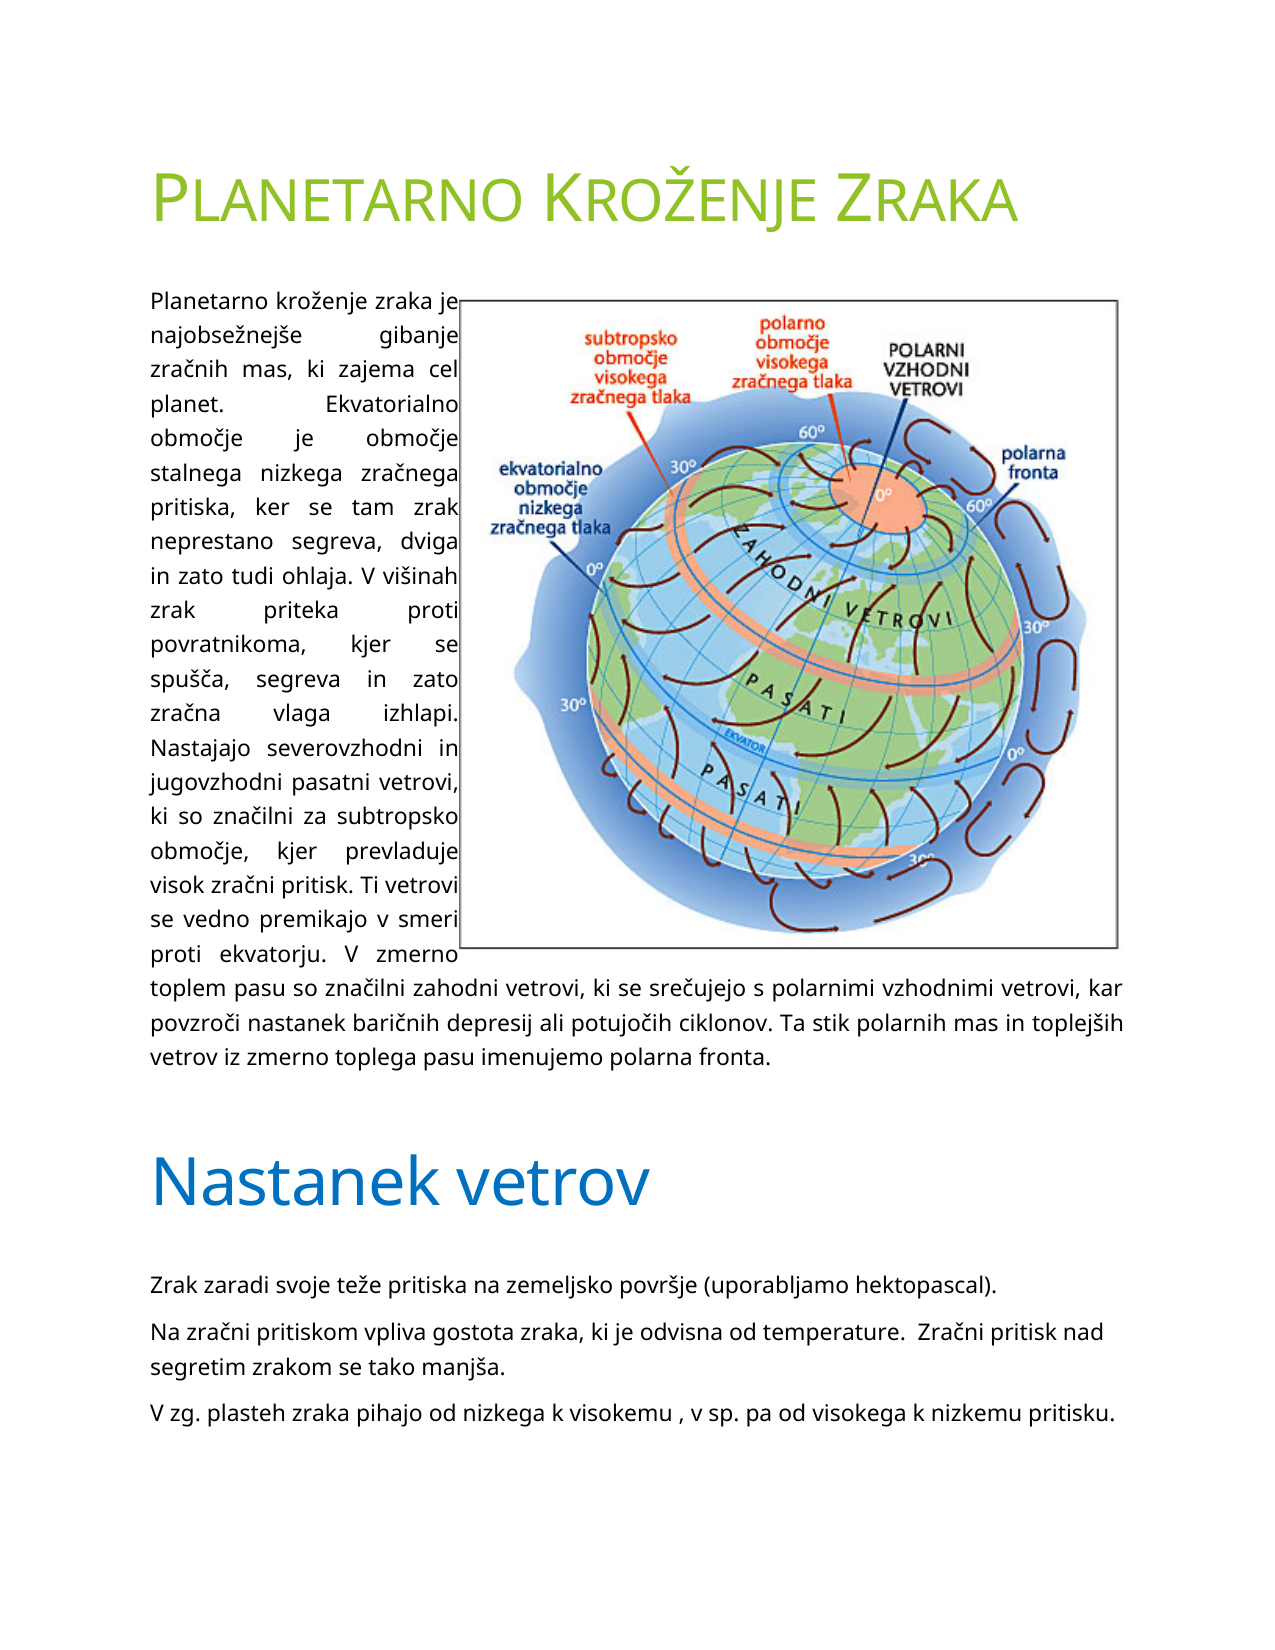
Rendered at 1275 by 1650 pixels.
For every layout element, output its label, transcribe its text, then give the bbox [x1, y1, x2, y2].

title Nastanek vetrov [150, 1134, 1125, 1225]
text Zrak zaradi svoje teže pritiska na zemeljsko površje (uporabljamo hektopascal). [150, 1269, 1125, 1300]
text Na zračni pritiskom vpliva gostota zraka, ki je odvisna od temperature. Zračni pritisk nad segretim zrakom se tako manjša. [150, 1316, 1125, 1382]
text Planetarno kroženje zraka je najobsežnejše gibanje zračnih mas, ki zajema cel planet. Ekvatorialno območje je območje stalnega nizkega zračnega pritiska, ker se tam zrak neprestano segreva, dviga in zato tudi ohlaja. V višinah zrak priteka proti povratnikoma, kjer se spušča, segreva in zato zračna vlaga izhlapi. Nastajajo severovzhodni in jugovzhodni pasatni vetrovi, ki so značilni za subtropsko območje, kjer prevladuje visok zračni pritisk. Ti vetrovi se vedno premikajo v smeri proti ekvatorju. V zmerno toplem pasu so značilni zahodni vetrovi, ki se srečujejo s polarnimi vzhodnimi vetrovi, kar povzroči nastanek baričnih depresij ali potujočih ciklonov. Ta stik polarnih mas in toplejših vetrov iz zmerno toplega pasu imenujemo polarna fronta. [150, 284, 1125, 1072]
text V zg. plasteh zraka pihajo od nizkega k visokemu , v sp. pa od visokega k nizkemu pritisku. [150, 1397, 1125, 1428]
title PLANETARNO KROŽENJE ZRAKA [150, 150, 1125, 241]
